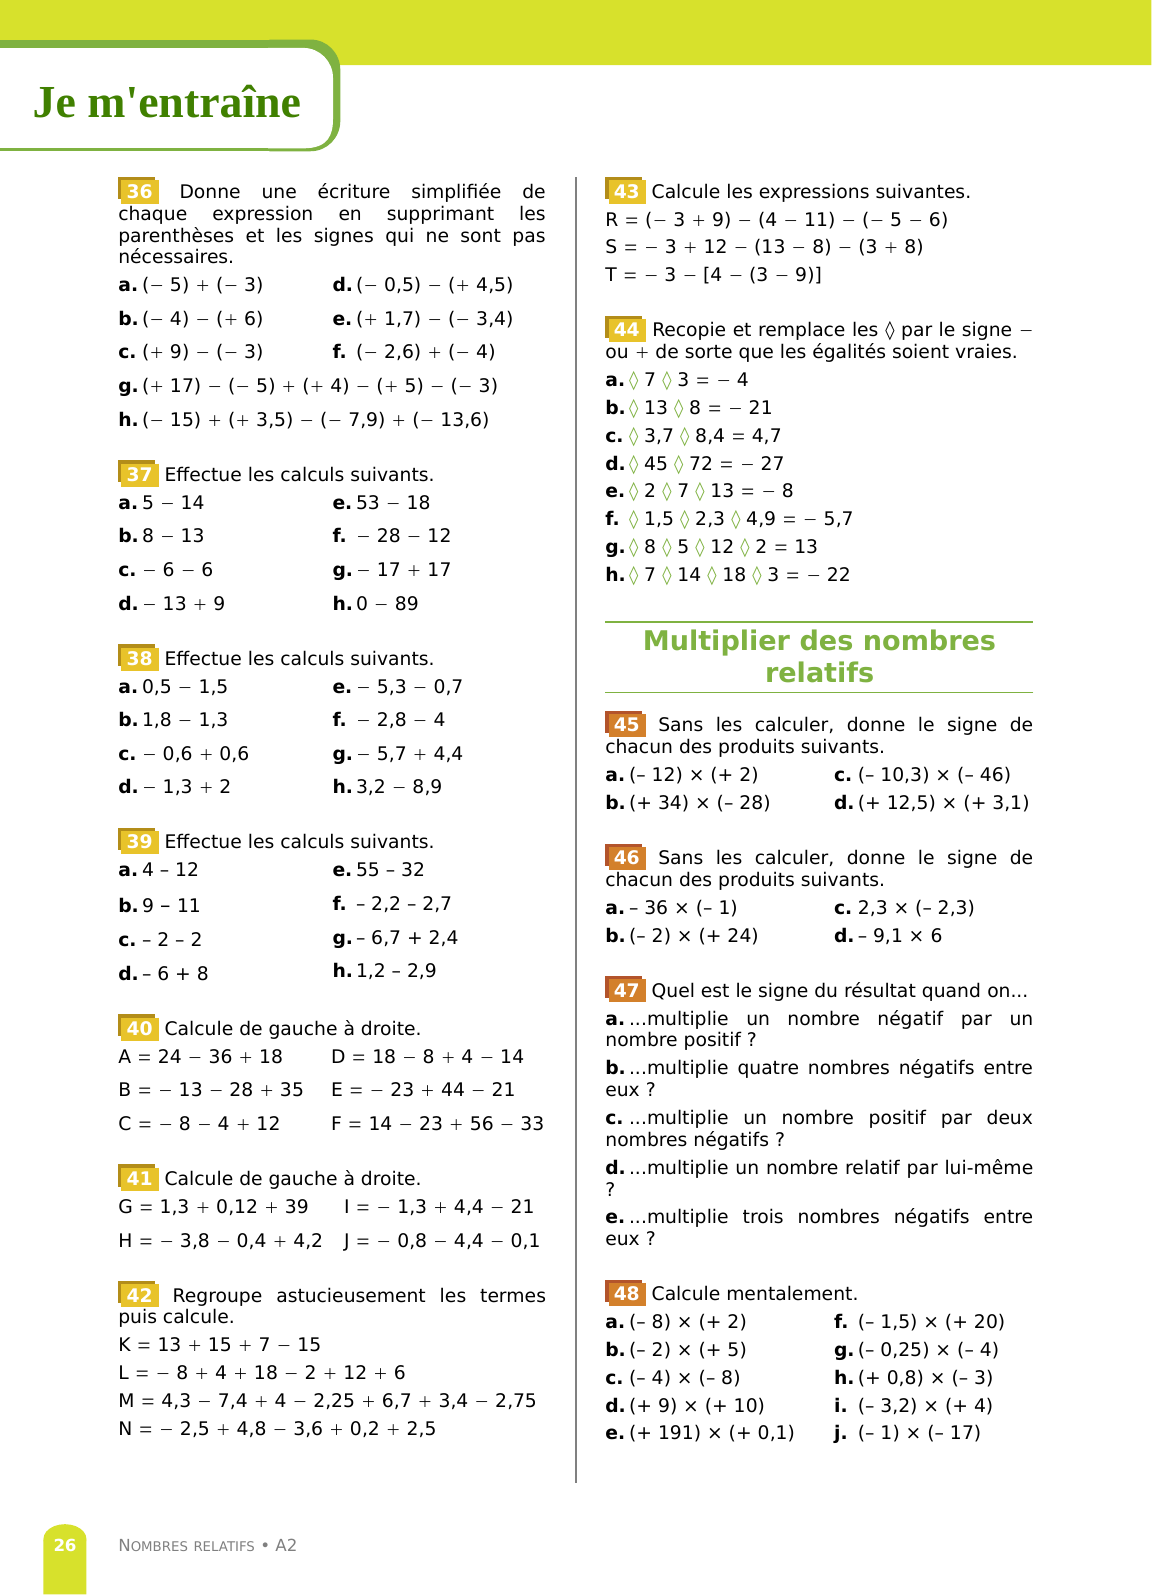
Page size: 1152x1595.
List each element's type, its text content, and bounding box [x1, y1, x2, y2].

list (− 2,6)  (− 4) [332, 342, 546, 363]
text B = − 13 − 28  35 [118, 1079, 325, 1101]
list (+ 0,8) × (– 3) [834, 1367, 1033, 1389]
subtitle Regroupe astucieusement les termes puis calcule. [118, 1281, 546, 1328]
list − 5,7  4,4 [332, 743, 546, 765]
subtitle Effectue les calculs suivants. [155, 460, 546, 486]
subtitle Quel est le signe du résultat quand on... [642, 976, 1033, 1002]
list ...multiplie trois nombres négatifs entre eux ? [605, 1206, 1033, 1250]
subtitle Effectue les calculs suivants. [155, 644, 546, 670]
list − 2,8 − 4 [332, 709, 546, 731]
list ◊ 3,7 ◊ 8,4 = 4,7 [605, 425, 1033, 447]
list (– 2) × (+ 5) [605, 1339, 804, 1361]
list (– 3,2) × (+ 4) [834, 1394, 1033, 1416]
text I = − 1,3  4,4 − 21 [344, 1196, 546, 1218]
list 4 – 12 [118, 859, 332, 881]
text F = 14 − 23  56 − 33 [331, 1113, 546, 1135]
text R = (− 3  9) − (4 − 11) − (− 5 − 6) [605, 209, 1033, 231]
list 53 − 18 [332, 492, 546, 514]
list (+ 9) × (+ 10) [605, 1394, 804, 1416]
text M = 4,3 − 7,4  4 − 2,25  6,7  3,4 − 2,75 [118, 1390, 546, 1412]
list ◊ 8 ◊ 5 ◊ 12 ◊ 2 = 13 [605, 536, 1033, 558]
list ◊ 7 ◊ 3 = − 4 [605, 369, 1033, 391]
list (+ 34) × (– 28) [605, 792, 804, 814]
text J = − 0,8 − 4,4 − 0,1 [344, 1229, 546, 1251]
list 55 – 32 [332, 859, 546, 881]
text E = − 23  44 − 21 [331, 1079, 546, 1101]
list (– 8) × (+ 2) [605, 1311, 804, 1333]
list (– 10,3) × (– 46) [834, 764, 1033, 786]
list 1,2 – 2,9 [332, 960, 546, 982]
list – 2,2 – 2,7 [332, 893, 546, 915]
list ...multiplie un nombre positif par deux nombres négatifs ? [605, 1107, 1033, 1151]
text C = − 8 − 4  12 [118, 1113, 325, 1135]
list 2,3 × (– 2,3) [834, 897, 1033, 919]
text N = − 2,5  4,8 − 3,6  0,2  2,5 [118, 1418, 546, 1440]
list – 36 × (– 1) [605, 897, 804, 919]
text K = 13  15  7 − 15 [118, 1334, 546, 1356]
list − 6 − 6 [118, 559, 332, 581]
list − 28 − 12 [332, 525, 546, 547]
list 3,2 − 8,9 [332, 777, 546, 798]
list ◊ 45 ◊ 72 = − 27 [605, 452, 1033, 474]
list − 5,3 − 0,7 [332, 676, 546, 697]
list − 0,6  0,6 [118, 743, 332, 765]
subtitle Sans les calculer, donne le signe de chacun des produits suivants. [605, 843, 1033, 891]
list 1,8 − 1,3 [118, 709, 332, 731]
list (− 15)  ( 3,5) − (− 7,9)  (− 13,6) [118, 409, 546, 431]
list ◊ 13 ◊ 8 = − 21 [605, 397, 1033, 419]
subtitle Recopie et remplace les ◊ par le signe − ou  de sorte que les égalités soient vraies. [605, 316, 1033, 363]
list ...multiplie un nombre négatif par un nombre positif ? [605, 1008, 1033, 1051]
list (– 4) × (– 8) [605, 1367, 804, 1389]
list 0 − 89 [332, 593, 546, 614]
list – 6,7 + 2,4 [332, 927, 546, 949]
subtitle Calcule de gauche à droite. [155, 1164, 546, 1190]
list ◊ 7 ◊ 14 ◊ 18 ◊ 3 = − 22 [605, 564, 1033, 586]
list 5 − 14 [118, 492, 332, 514]
list − 1,3  2 [118, 777, 332, 798]
list – 2 – 2 [118, 929, 332, 951]
list ◊ 1,5 ◊ 2,3 ◊ 4,9 = − 5,7 [605, 508, 1033, 530]
text T = − 3 − [4 − (3 − 9)] [605, 264, 1033, 286]
list (– 1) × (– 17) [834, 1422, 1033, 1444]
list (– 12) × (+ 2) [605, 764, 804, 786]
list ( 1,7) − (− 3,4) [332, 308, 546, 330]
list (– 1,5) × (+ 20) [834, 1311, 1033, 1333]
list (− 4) − ( 6) [118, 308, 332, 330]
list (+ 191) × (+ 0,1) [605, 1422, 804, 1444]
subtitle Donne une écriture simplifiée de chaque expression en supprimant les parenthèses et les signes qui ne sont pas nécessaires. [118, 177, 546, 268]
list 8 − 13 [118, 525, 332, 547]
text H = − 3,8 − 0,4  4,2 [118, 1229, 332, 1251]
subtitle Sans les calculer, donne le signe de chacun des produits suivants. [605, 711, 1033, 758]
list ( 9) − (− 3) [118, 342, 332, 363]
list (– 0,25) × (– 4) [834, 1339, 1033, 1361]
list (+ 12,5) × (+ 3,1) [834, 792, 1033, 814]
text A = 24 − 36  18 [118, 1046, 325, 1068]
text S = − 3  12 − (13 − 8) − (3  8) [605, 236, 1033, 258]
text G = 1,3  0,12  39 [118, 1196, 332, 1218]
list − 17  17 [332, 559, 546, 581]
list ...multiplie quatre nombres négatifs entre eux ? [605, 1057, 1033, 1101]
list ◊ 2 ◊ 7 ◊ 13 = − 8 [605, 480, 1033, 502]
subtitle Calcule de gauche à droite. [155, 1014, 546, 1040]
list 0,5 − 1,5 [118, 676, 332, 697]
subtitle Effectue les calculs suivants. [155, 828, 546, 853]
text L = − 8  4  18 − 2  12  6 [118, 1362, 546, 1384]
list (− 0,5) − ( 4,5) [332, 274, 546, 296]
subtitle Calcule mentalement. [605, 1279, 1033, 1305]
list – 9,1 × 6 [834, 925, 1033, 947]
list ...multiplie un nombre relatif par lui-même ? [605, 1157, 1033, 1200]
list ( 17) − (− 5)  ( 4) − ( 5) − (− 3) [118, 375, 546, 397]
list – 6 + 8 [118, 963, 332, 985]
text D = 18 − 8  4 − 14 [331, 1046, 546, 1068]
list (– 2) × (+ 24) [605, 925, 804, 947]
list Multiplier des nombres relatifs [605, 623, 1033, 692]
subtitle Calcule les expressions suivantes. [642, 177, 1033, 203]
list − 13  9 [118, 593, 332, 614]
list (− 5)  (− 3) [118, 274, 332, 296]
list 9 – 11 [118, 893, 332, 917]
